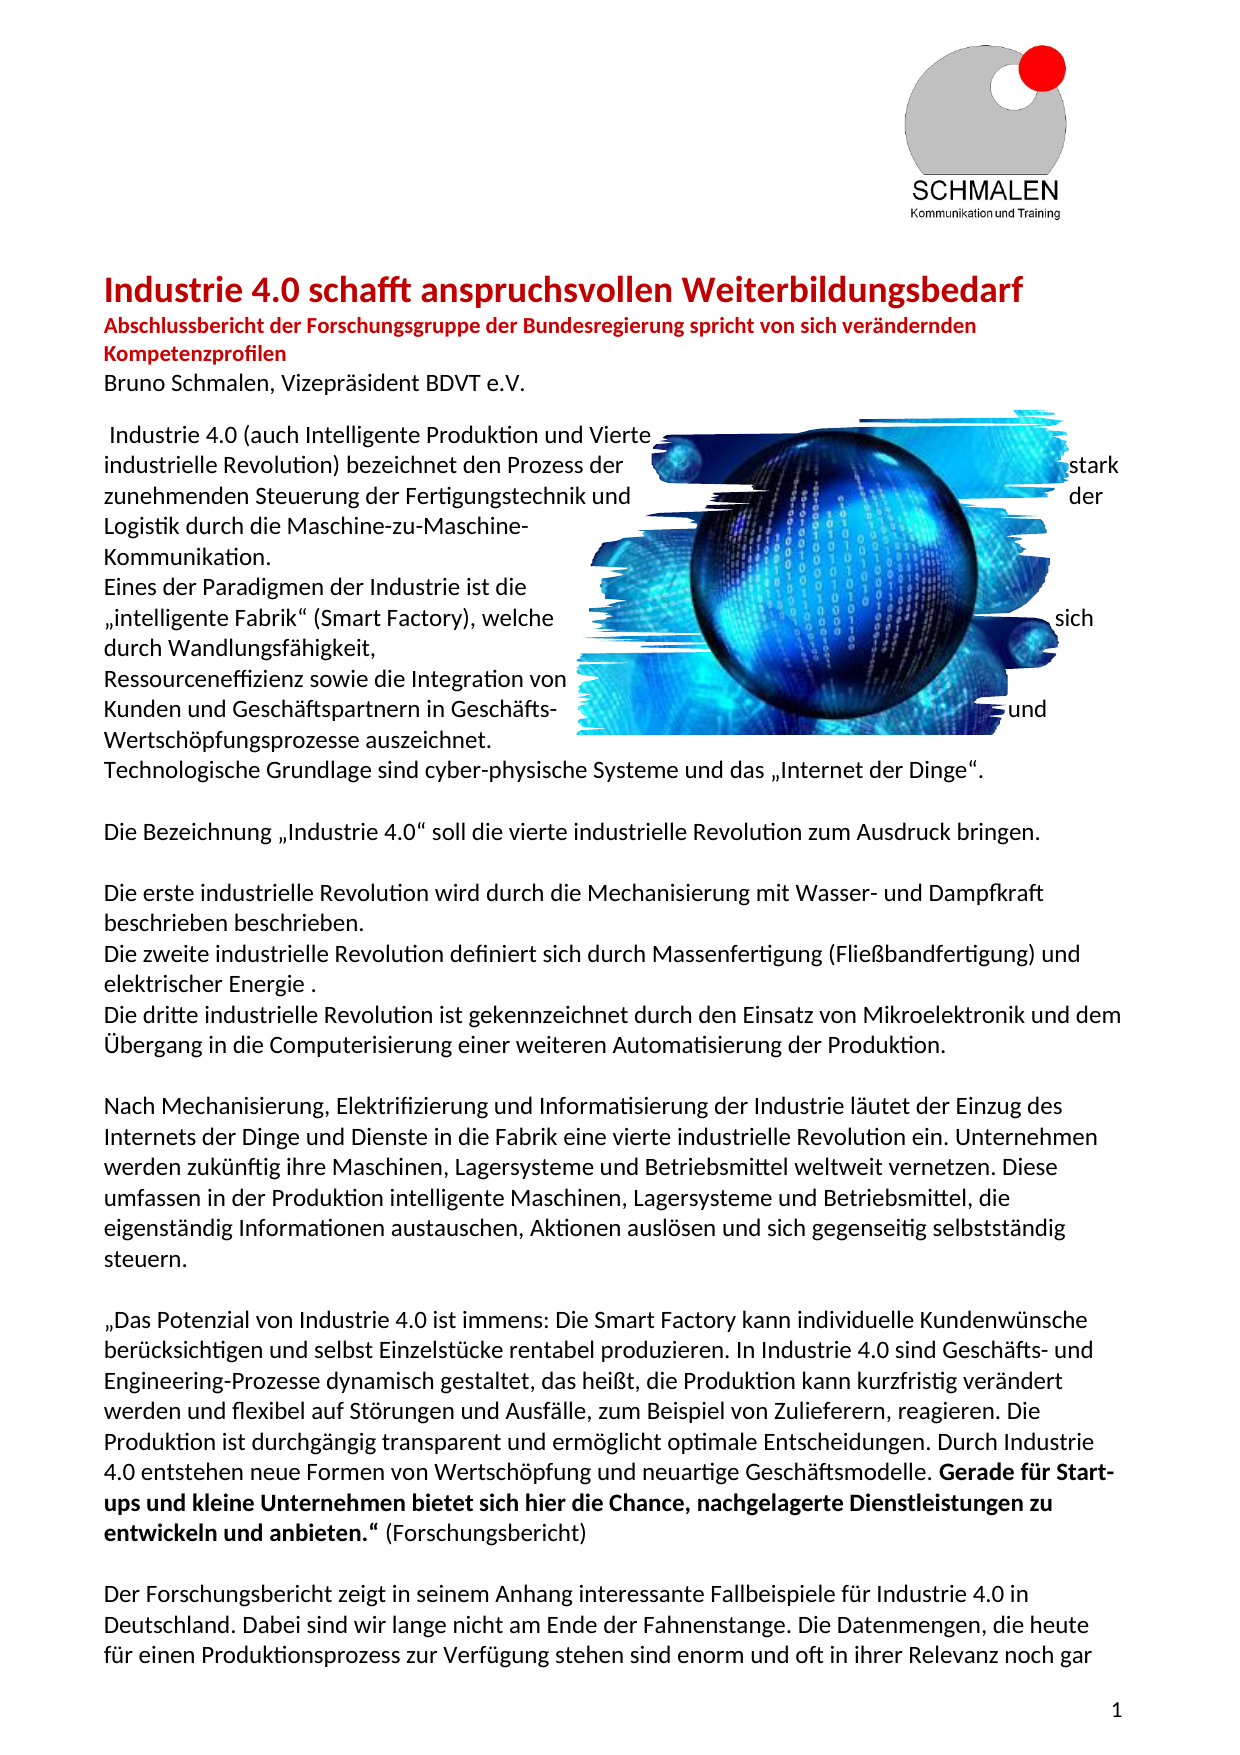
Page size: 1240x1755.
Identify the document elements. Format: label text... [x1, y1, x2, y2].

text Industrie 4.0 schafft anspruchsvollen Weiterbildungsbedarf Abschlussbericht der Forschungsgruppe der Bundesregierung spricht von sich verändernden Kompetenzprofilen Bruno Schmalen, Vizepräsident BDVT e.V. [103, 266, 1122, 398]
text Industrie 4.0 (auch Intelligente Produktion und Vierte industrielle Revolution) bezeichnet den Prozess der stark zunehmenden Steuerung der Fertigungstechnik und der Logistik durch die Maschine-zu-Maschine-Kommunikation. Eines der Paradigmen der Industrie ist die „intelligente Fabrik“ (Smart Factory), welche sich durch Wandlungsfähigkeit, Ressourceneffizienz sowie die Integration von Kunden und Geschäftspartnern in Geschäfts- und Wertschöpfungsprozesse auszeichnet. Technologische Grundlage sind cyber-physische Systeme und das „Internet der Dinge“. Die Bezeichnung „Industrie 4.0“ soll die vierte industrielle Revolution zum Ausdruck bringen. Die erste industrielle Revolution wird durch die Mechanisierung mit Wasser- und Dampfkraft beschrieben beschrieben. Die zweite industrielle Revolution definiert sich durch Massenfertigung (Fließbandfertigung) und elektrischer Energie . Die dritte industrielle Revolution ist gekennzeichnet durch den Einsatz von Mikroelektronik und dem Übergang in die Computerisierung einer weiteren Automatisierung der Produktion. Nach Mechanisierung, Elektrifizierung und Informatisierung der Industrie läutet der Einzug des Internets der Dinge und Dienste in die Fabrik eine vierte industrielle Revolution ein. Unternehmen werden zukünftig ihre Maschinen, Lagersysteme und Betriebsmittel weltweit vernetzen. Diese umfassen in der Produktion intelligente Maschinen, Lagersysteme und Betriebsmittel, die eigenständig Informationen austauschen, Aktionen auslösen und sich gegenseitig selbstständig steuern. „Das Potenzial von Industrie 4.0 ist immens: Die Smart Factory kann individuelle Kundenwünsche berücksichtigen und selbst Einzelstücke rentabel produzieren. In Industrie 4.0 sind Geschäfts- und Engineering-Prozesse dynamisch gestaltet, das heißt, die Produktion kann kurzfristig verändert werden und flexibel auf Störungen und Ausfälle, zum Beispiel von Zulieferern, reagieren. Die Produktion ist durchgängig transparent und ermöglicht optimale Entscheidungen. Durch Industrie 4.0 entstehen neue Formen von Wertschöpfung und neuartige Geschäftsmodelle. Gerade für Start-ups und kleine Unternehmen bietet sich hier die Chance, nachgelagerte Dienstleistungen zu entwickeln und anbieten.“ (Forschungsbericht) Der Forschungsbericht zeigt in seinem Anhang interessante Fallbeispiele für Industrie 4.0 in Deutschland. Dabei sind wir lange nicht am Ende der Fahnenstange. Die Datenmengen, die heute für einen Produktionsprozess zur Verfügung stehen sind enorm und oft in ihrer Relevanz noch gar [103, 419, 1122, 1670]
